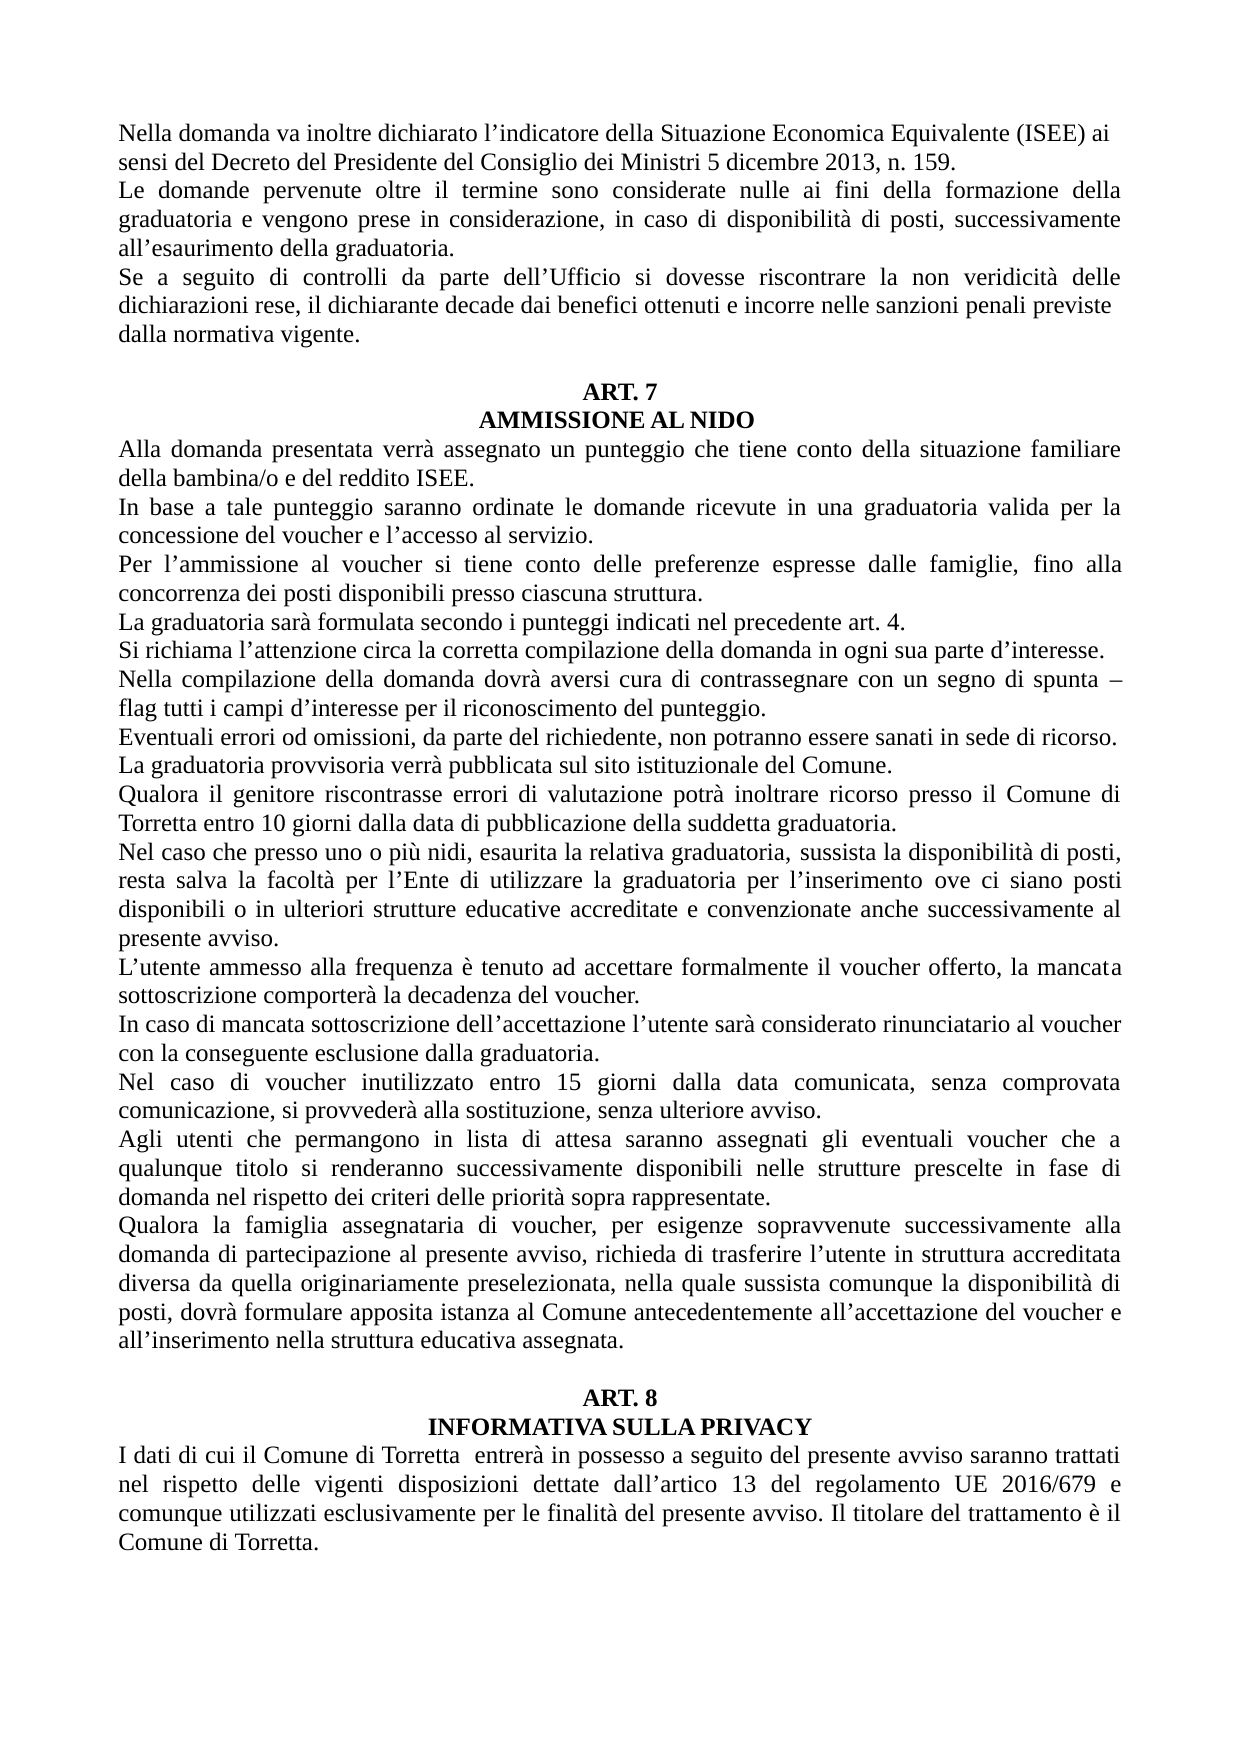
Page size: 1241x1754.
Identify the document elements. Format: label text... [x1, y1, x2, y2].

text L’utente ammesso alla frequenza è tenuto ad accettare formalmente il voucher offerto, la mancata sottoscrizione comporterà la decadenza del voucher. [118, 952, 1122, 1009]
text INFORMATIVA SULLA PRIVACY [118, 1412, 1122, 1441]
text ART. 7 [118, 377, 1122, 406]
text Qualora il genitore riscontrasse errori di valutazione potrà inoltrare ricorso presso il Comune di Torretta entro 10 giorni dalla data di pubblicazione della suddetta graduatoria. [118, 779, 1122, 837]
text ART. 8 [118, 1383, 1122, 1412]
text Eventuali errori od omissioni, da parte del richiedente, non potranno essere sanati in sede di ricorso. [118, 722, 1122, 751]
text Se a seguito di controlli da parte dell’Ufficio si dovesse riscontrare la non veridicità delle dichiarazioni rese, il dichiarante decade dai benefici ottenuti e incorre nelle sanzioni penali previste [118, 262, 1122, 319]
text sensi del Decreto del Presidente del Consiglio dei Ministri 5 dicembre 2013, n. 159. [118, 147, 1122, 176]
text La graduatoria sarà formulata secondo i punteggi indicati nel precedente art. 4. [118, 607, 1122, 636]
text Alla domanda presentata verrà assegnato un punteggio che tiene conto della situazione familiare della bambina/o e del reddito ISEE. [118, 434, 1122, 492]
text Nel caso che presso uno o più nidi, esaurita la relativa graduatoria, sussista la disponibilità di posti, resta salva la facoltà per l’Ente di utilizzare la graduatoria per l’inserimento ove ci siano posti disponibili o in ulteriori strutture educative accreditate e convenzionate anche successivamente al presente avviso. [118, 837, 1122, 952]
text Le domande pervenute oltre il termine sono considerate nulle ai fini della formazione della graduatoria e vengono prese in considerazione, in caso di disponibilità di posti, successivamente all’esaurimento della graduatoria. [118, 176, 1122, 262]
text Nella domanda va inoltre dichiarato l’indicatore della Situazione Economica Equivalente (ISEE) ai [118, 118, 1122, 147]
text I dati di cui il Comune di Torretta entrerà in possesso a seguito del presente avviso saranno trattati nel rispetto delle vigenti disposizioni dettate dall’artico 13 del regolamento UE 2016/679 e comunque utilizzati esclusivamente per le finalità del presente avviso. Il titolare del trattamento è il Comune di Torretta. [118, 1441, 1122, 1556]
text La graduatoria provvisoria verrà pubblicata sul sito istituzionale del Comune. [118, 751, 1122, 779]
text AMMISSIONE AL NIDO [118, 406, 1122, 434]
text Nella compilazione della domanda dovrà aversi cura di contrassegnare con un segno di spunta – flag tutti i campi d’interesse per il riconoscimento del punteggio. [118, 664, 1122, 722]
text Per l’ammissione al voucher si tiene conto delle preferenze espresse dalle famiglie, fino alla concorrenza dei posti disponibili presso ciascuna struttura. [118, 549, 1122, 607]
text Qualora la famiglia assegnataria di voucher, per esigenze sopravvenute successivamente alla domanda di partecipazione al presente avviso, richieda di trasferire l’utente in struttura accreditata diversa da quella originariamente preselezionata, nella quale sussista comunque la disponibilità di posti, dovrà formulare apposita istanza al Comune antecedentemente all’accettazione del voucher e all’inserimento nella struttura educativa assegnata. [118, 1211, 1122, 1354]
text In caso di mancata sottoscrizione dell’accettazione l’utente sarà considerato rinunciatario al voucher con la conseguente esclusione dalla graduatoria. [118, 1009, 1122, 1067]
text Si richiama l’attenzione circa la corretta compilazione della domanda in ogni sua parte d’interesse. [118, 636, 1122, 664]
text Agli utenti che permangono in lista di attesa saranno assegnati gli eventuali voucher che a qualunque titolo si renderanno successivamente disponibili nelle strutture prescelte in fase di domanda nel rispetto dei criteri delle priorità sopra rappresentate. [118, 1124, 1122, 1211]
text dalla normativa vigente. [118, 319, 1122, 348]
text In base a tale punteggio saranno ordinate le domande ricevute in una graduatoria valida per la concessione del voucher e l’accesso al servizio. [118, 492, 1122, 549]
text Nel caso di voucher inutilizzato entro 15 giorni dalla data comunicata, senza comprovata comunicazione, si provvederà alla sostituzione, senza ulteriore avviso. [118, 1067, 1122, 1124]
